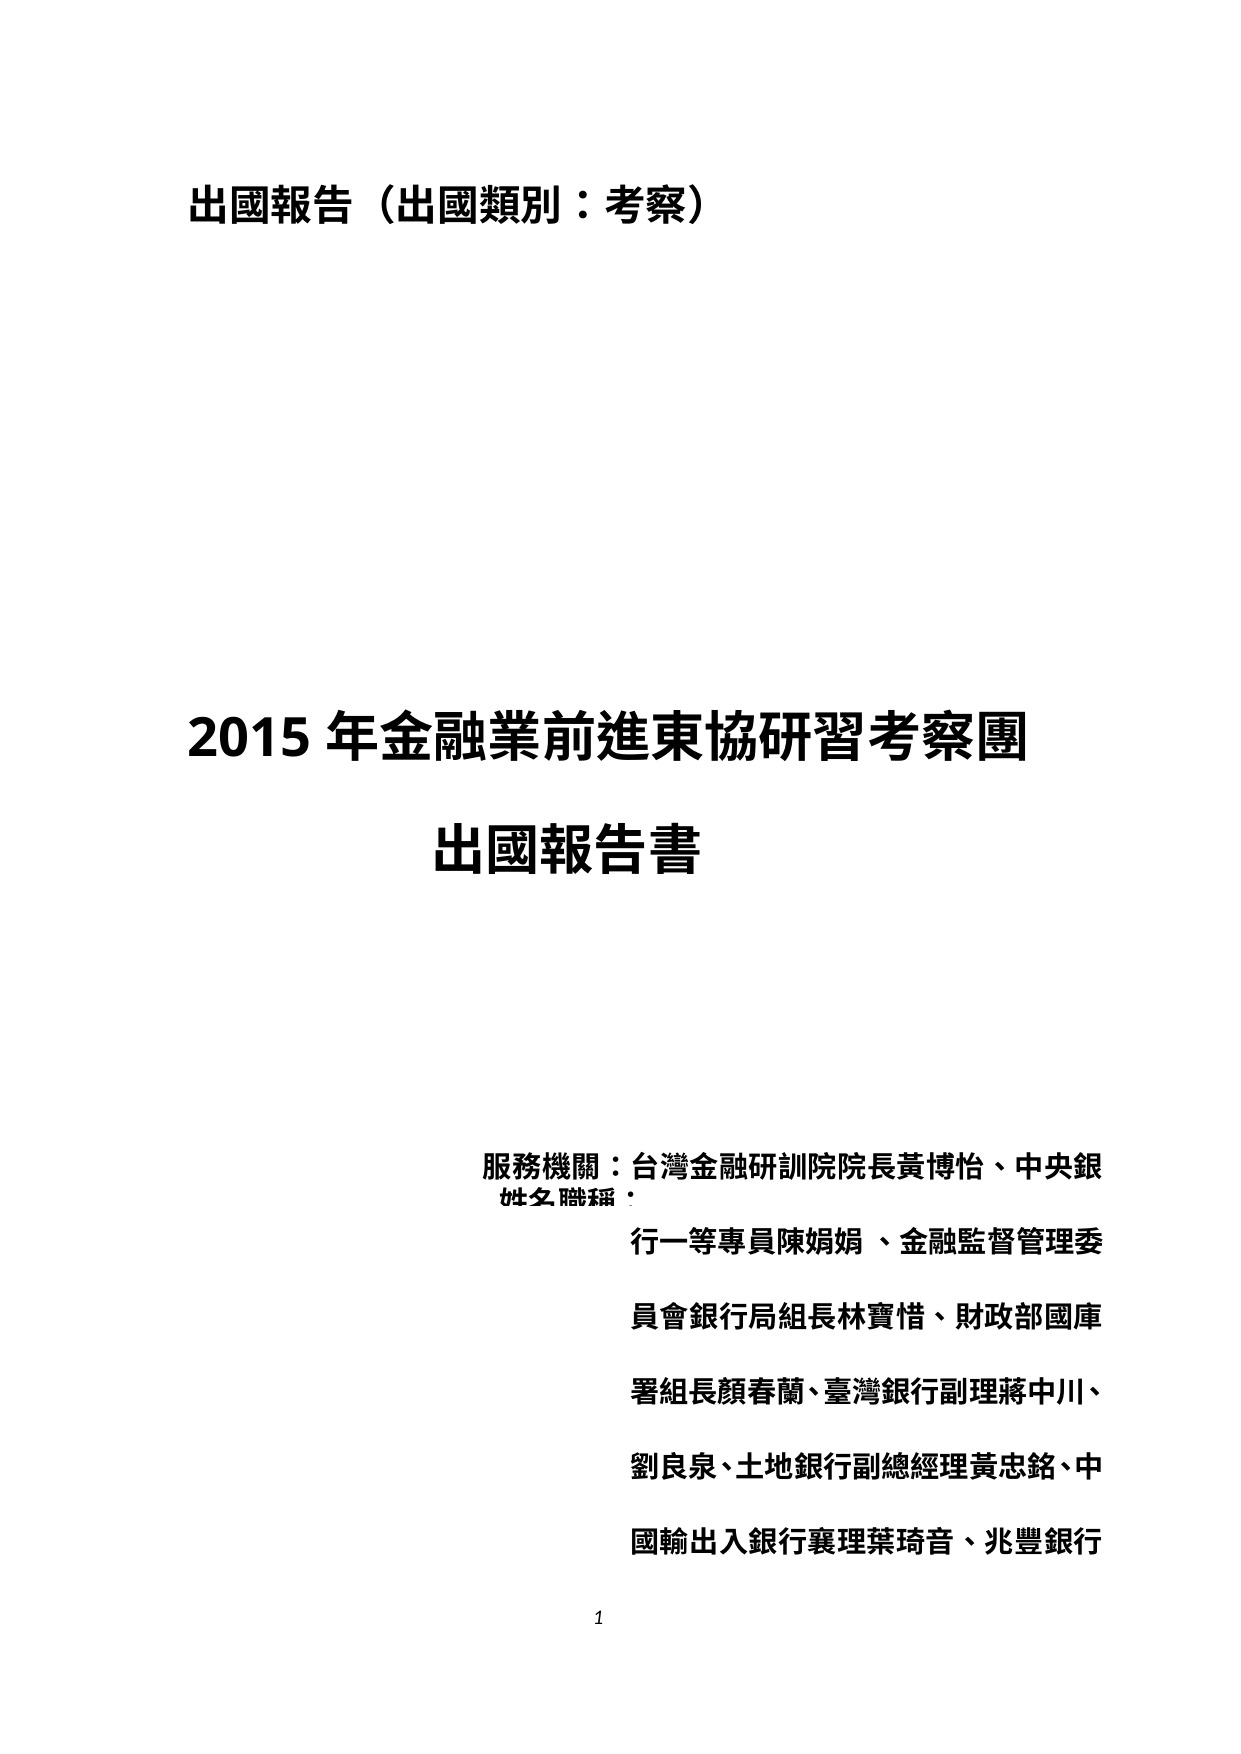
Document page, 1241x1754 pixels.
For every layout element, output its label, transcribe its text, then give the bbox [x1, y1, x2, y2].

text 2015 年金融業前進東協研習考察團出國報告書 [187, 677, 1053, 902]
text 姓名職稱： [499, 1178, 620, 1206]
text 出國報告（出國類別：考察） [187, 164, 1053, 239]
text 服務機關：台灣金融研訓院院長黃博怡、中央銀行一等專員陳娟娟 、金融監督管理委員會銀行局組長林寶惜、財政部國庫署組長顏春蘭、臺灣銀行副理蔣中川、劉良泉、土地銀行副總經理黃忠銘、中國輸出入銀行襄理葉琦音、兆豐銀行襄理陳進安、第一銀行處長簡文政、經理周朝崇、合庫銀行經理洪祥洋、中信銀襄理鄭奕寬、國泰世華銀行經理吳郁芃、賴育志、聯合徵信中心總經理張國銘、副理朱昌綸(其餘詳參訪團名單) [483, 1127, 1104, 1577]
